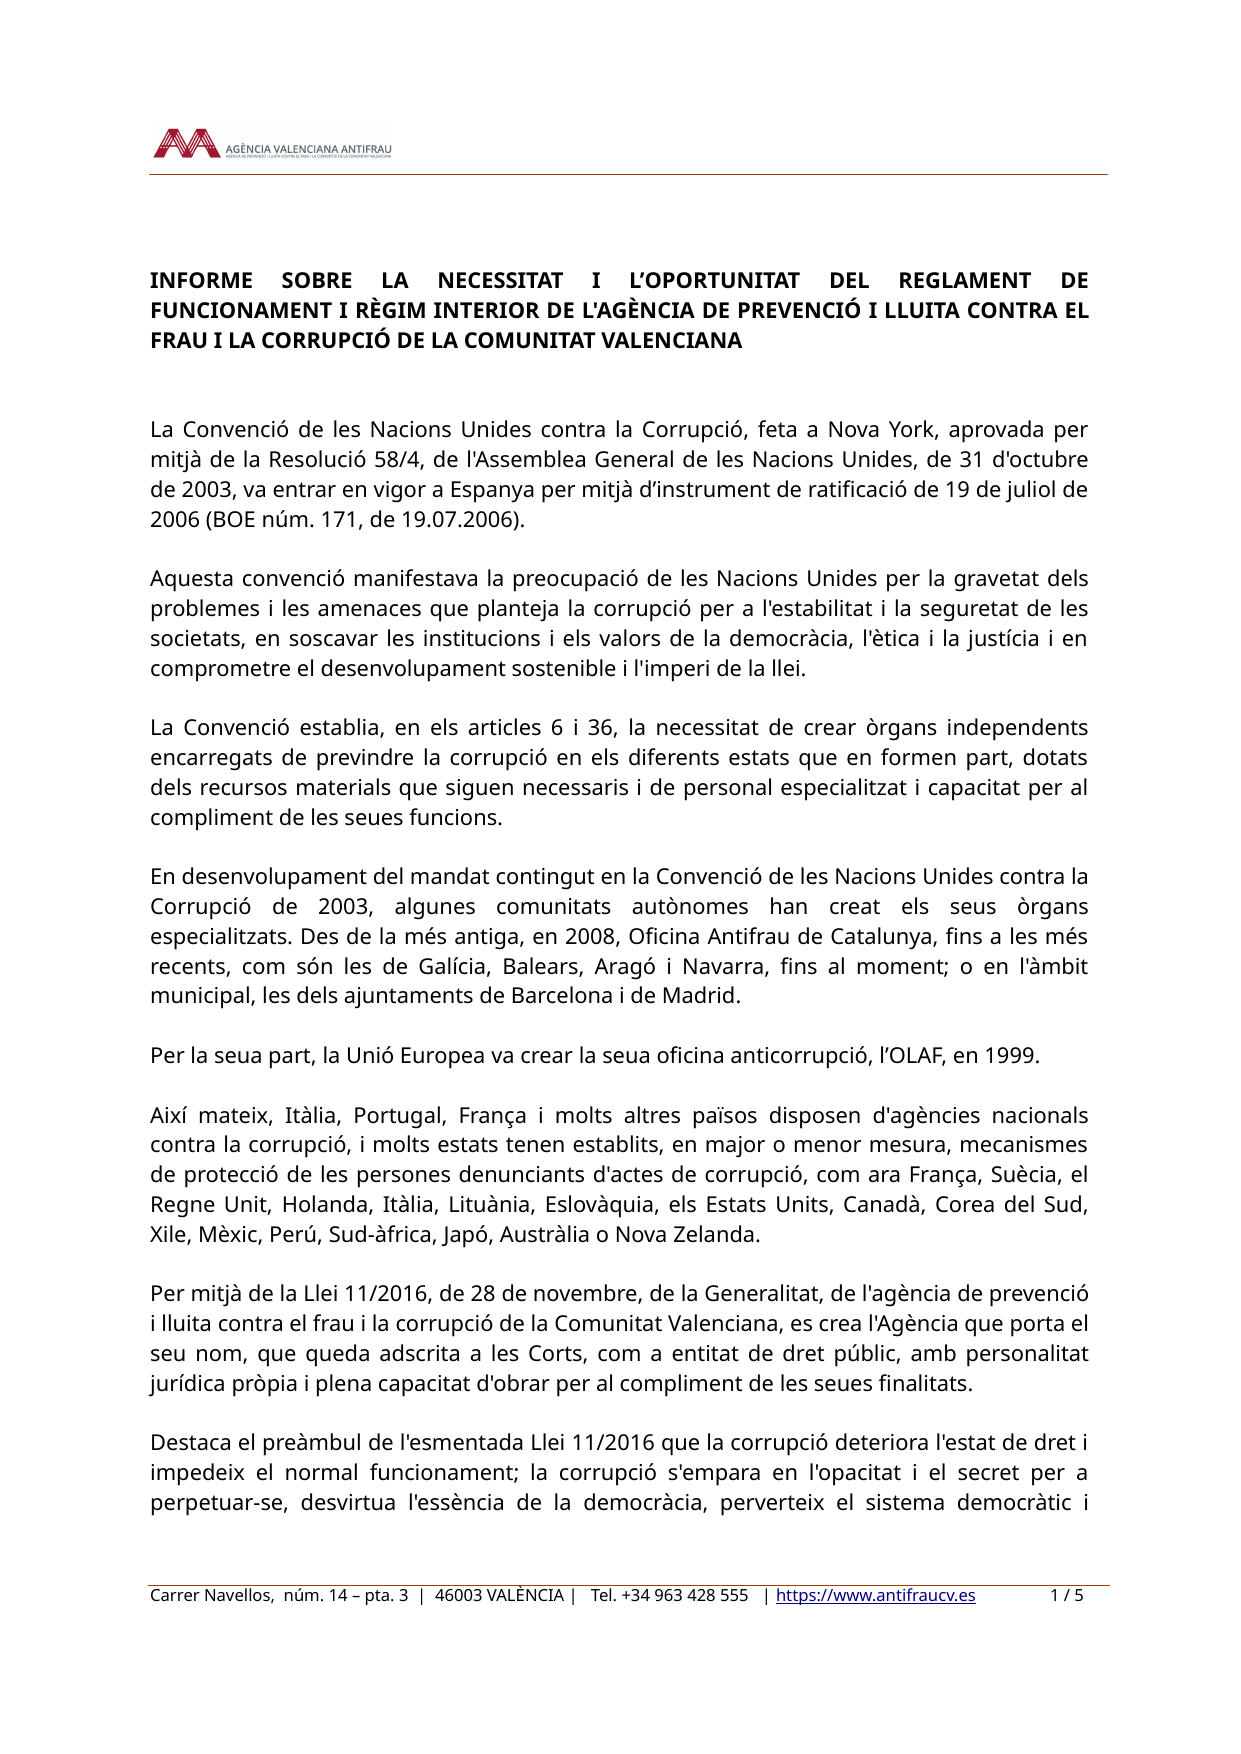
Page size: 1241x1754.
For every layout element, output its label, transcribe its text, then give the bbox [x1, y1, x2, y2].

text Així mateix, Itàlia, Portugal, França i molts altres països disposen d'agències nacionals contra la corrupció, i molts estats tenen establits, en major o menor mesura, mecanismes de protecció de les persones denunciants d'actes de corrupció, com ara França, Suècia, el Regne Unit, Holanda, Itàlia, Lituània, Eslovàquia, els Estats Units, Canadà, Corea del Sud, Xile, Mèxic, Perú, Sud-àfrica, Japó, Austràlia o Nova Zelanda. [150, 1099, 1090, 1248]
text INFORME SOBRE LA NECESSITAT I L’OPORTUNITAT DEL REGLAMENT DE FUNCIONAMENT I RÈGIM INTERIOR DE L'AGÈNCIA DE PREVENCIÓ I LLUITA CONTRA EL FRAU I LA CORRUPCIÓ DE LA COMUNITAT VALENCIANA [150, 265, 1090, 355]
text La Convenció establia, en els articles 6 i 36, la necessitat de crear òrgans independents encarregats de previndre la corrupció en els diferents estats que en formen part, dotats dels recursos materials que siguen necessaris i de personal especialitzat i capacitat per al compliment de les seues funcions. [150, 712, 1090, 831]
text Destaca el preàmbul de l'esmentada Llei 11/2016 que la corrupció deteriora l'estat de dret i impedeix el normal funcionament; la corrupció s'empara en l'opacitat i el secret per a perpetuar-se, desvirtua l'essència de la democràcia, perverteix el sistema democràtic i [150, 1427, 1090, 1517]
text Aquesta convenció manifestava la preocupació de les Nacions Unides per la gravetat dels problemes i les amenaces que planteja la corrupció per a l'estabilitat i la seguretat de les societats, en soscavar les institucions i els valors de la democràcia, l'ètica i la justícia i en comprometre el desenvolupament sostenible i l'imperi de la llei. [150, 563, 1090, 682]
text Per la seua part, la Unió Europea va crear la seua oficina anticorrupció, l’OLAF, en 1999. [150, 1040, 1090, 1070]
text La Convenció de les Nacions Unides contra la Corrupció, feta a Nova York, aprovada per mitjà de la Resolució 58/4, de l'Assemblea General de les Nacions Unides, de 31 d'octubre de 2003, va entrar en vigor a Espanya per mitjà d’instrument de ratificació de 19 de juliol de 2006 (BOE núm. 171, de 19.07.2006). [150, 414, 1090, 533]
text En desenvolupament del mandat contingut en la Convenció de les Nacions Unides contra la Corrupció de 2003, algunes comunitats autònomes han creat els seus òrgans especialitzats. Des de la més antiga, en 2008, Oficina Antifrau de Catalunya, fins a les més recents, com són les de Galícia, Balears, Aragó i Navarra, fins al moment; o en l'àmbit municipal, les dels ajuntaments de Barcelona i de Madrid. [150, 861, 1090, 1010]
text Per mitjà de la Llei 11/2016, de 28 de novembre, de la Generalitat, de l'agència de prevenció i lluita contra el frau i la corrupció de la Comunitat Valenciana, es crea l'Agència que porta el seu nom, que queda adscrita a les Corts, com a entitat de dret públic, amb personalitat jurídica pròpia i plena capacitat d'obrar per al compliment de les seues finalitats. [150, 1278, 1090, 1397]
picture [151, 123, 393, 162]
